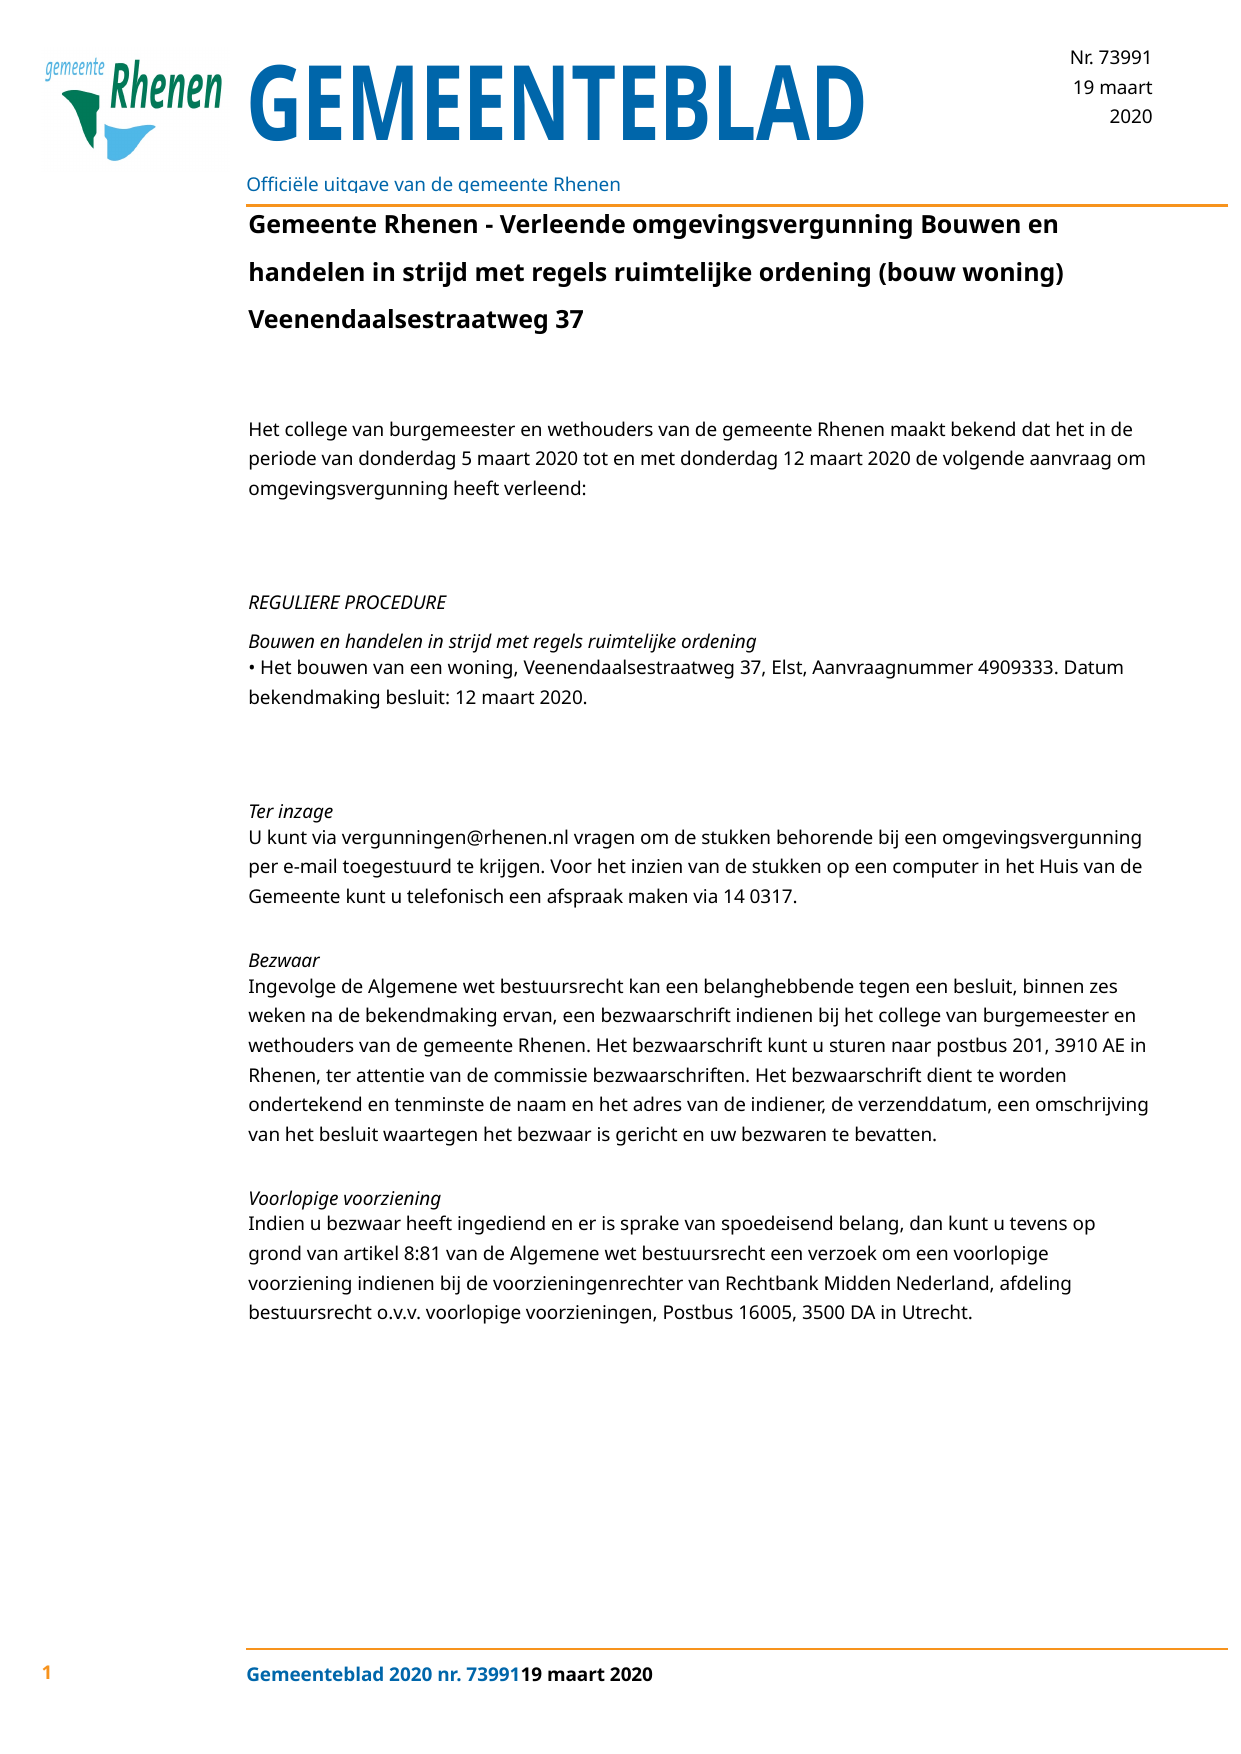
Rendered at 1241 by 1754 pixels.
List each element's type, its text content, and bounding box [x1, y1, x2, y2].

text REGULIERE PROCEDURE [248, 589, 1152, 615]
text Ter inzage [248, 798, 1152, 824]
text U kunt via vergunningen@rhenen.nl vragen om de stukken behorende bij een omgevingsvergunning per e-mail toegestuurd te krijgen. Voor het inzien van de stukken op een computer in het Huis van de Gemeente kunt u telefonisch een afspraak maken via 14 0317. [248, 824, 1152, 909]
text Bezwaar [248, 947, 1152, 973]
text Voorlopige voorziening [248, 1185, 1152, 1211]
text Gemeente Rhenen - Verleende omgevingsvergunning Bouwen en handelen in strijd met regels ruimtelijke ordening (bouw woning) Veenendaalsestraatweg 37 [248, 207, 1152, 336]
picture [41, 47, 231, 172]
text • Het bouwen van een woning, Veenendaalsestraatweg 37, Elst, Aanvraagnummer 4909333. Datum bekendmaking besluit: 12 maart 2020. [248, 654, 1152, 710]
text Het college van burgemeester en wethouders van de gemeente Rhenen maakt bekend dat het in de periode van donderdag 5 maart 2020 tot en met donderdag 12 maart 2020 de volgende aanvraag om omgevingsvergunning heeft verleend: [248, 416, 1152, 501]
text Indien u bezwaar heeft ingediend en er is sprake van spoedeisend belang, dan kunt u tevens op grond van artikel 8:81 van de Algemene wet bestuursrecht een verzoek om een voorlopige voorziening indienen bij de voorzieningenrechter van Rechtbank Midden Nederland, afdeling bestuursrecht o.v.v. voorlopige voorzieningen, Postbus 16005, 3500 DA in Utrecht. [248, 1211, 1152, 1325]
text Bouwen en handelen in strijd met regels ruimtelijke ordening [248, 629, 1152, 654]
text Ingevolge de Algemene wet bestuursrecht kan een belanghebbende tegen een besluit, binnen zes weken na de bekendmaking ervan, een bezwaarschrift indienen bij het college van burgemeester en wethouders van de gemeente Rhenen. Het bezwaarschrift kunt u sturen naar postbus 201, 3910 AE in Rhenen, ter attentie van de commissie bezwaarschriften. Het bezwaarschrift dient te worden ondertekend en tenminste de naam en het adres van de indiener, de verzenddatum, een omschrijving van het besluit waartegen het bezwaar is gericht en uw bezwaren te bevatten. [248, 973, 1152, 1147]
